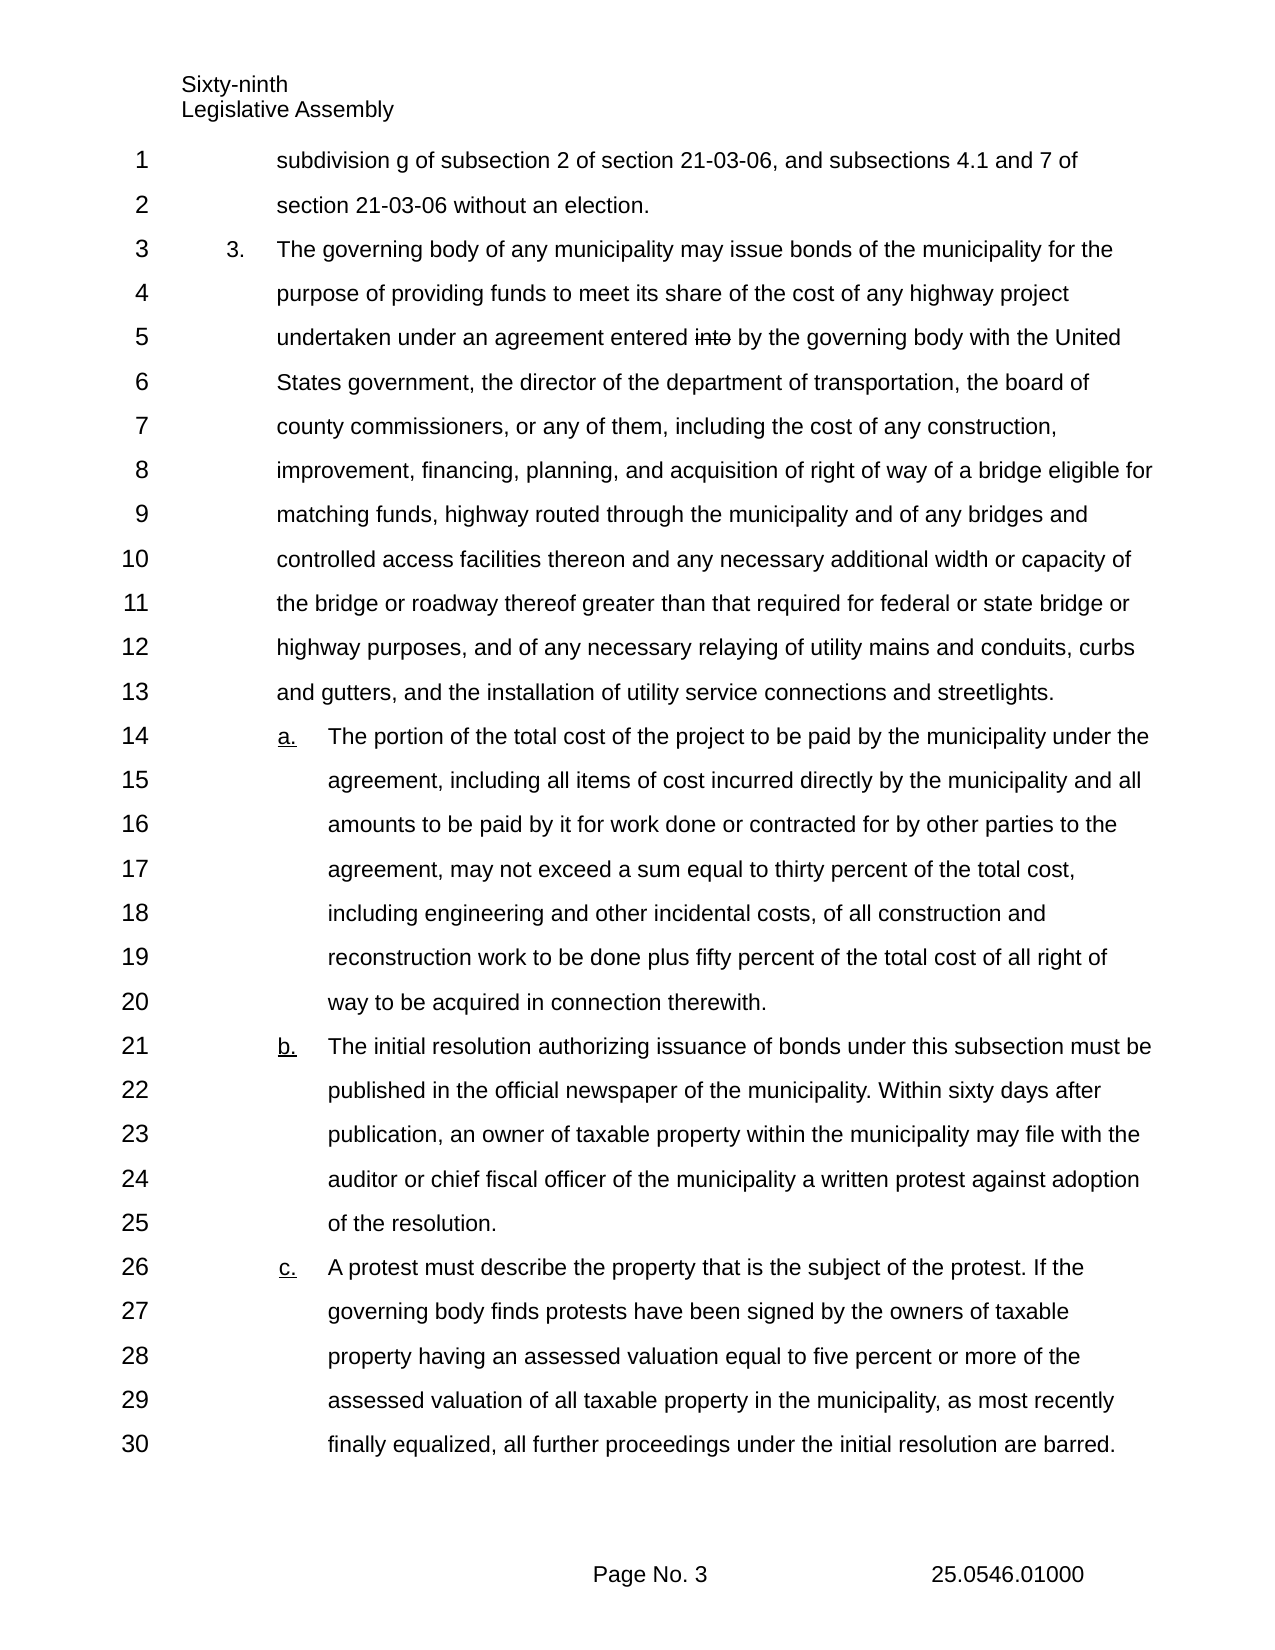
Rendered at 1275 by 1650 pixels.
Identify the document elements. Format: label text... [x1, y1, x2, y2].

text a. The portion of the total cost of the project to be paid by the municipality under the agreement, including all items of cost incurred directly by the municipality and all amounts to be paid by it for work done or contracted for by other parties to the agreement, may not exceed a sum equal to thirty percent of the total cost, including engineering and other incidental costs, of all construction and reconstruction work to be done plus fifty percent of the total cost of all right of way to be acquired in connection therewith. [181, 709, 1154, 1019]
text c. A protest must describe the property that is the subject of the protest. If the governing body finds protests have been signed by the owners of taxable property having an assessed valuation equal to five percent or more of the assessed valuation of all taxable property in the municipality, as most recently finally equalized, all further proceedings under the initial resolution are barred. [181, 1240, 1154, 1461]
text 3. The governing body of any municipality may issue bonds of the municipality for the purpose of providing funds to meet its share of the cost of any highway project undertaken under an agreement entered into by the governing body with the United States government, the director of the department of transportation, the board of county commissioners, or any of them, including the cost of any construction, improvement, financing, planning, and acquisition of right of way of a bridge eligible for matching funds, highway routed through the municipality and of any bridges and controlled access facilities thereon and any necessary additional width or capacity of the bridge or roadway thereof greater than that required for federal or state bridge or highway purposes, and of any necessary relaying of utility mains and conduits, curbs and gutters, and the installation of utility service connections and streetlights. [181, 222, 1154, 709]
text b. The initial resolution authorizing issuance of bonds under this subsection must be published in the official newspaper of the municipality. Within sixty days after publication, an owner of taxable property within the municipality may file with the auditor or chief fiscal officer of the municipality a written protest against adoption of the resolution. [181, 1019, 1154, 1240]
text subdivision g of subsection 2 of section 21‑03‑06, and subsections 4.1 and 7 of section 21‑03‑06 without an election. [181, 133, 1154, 222]
